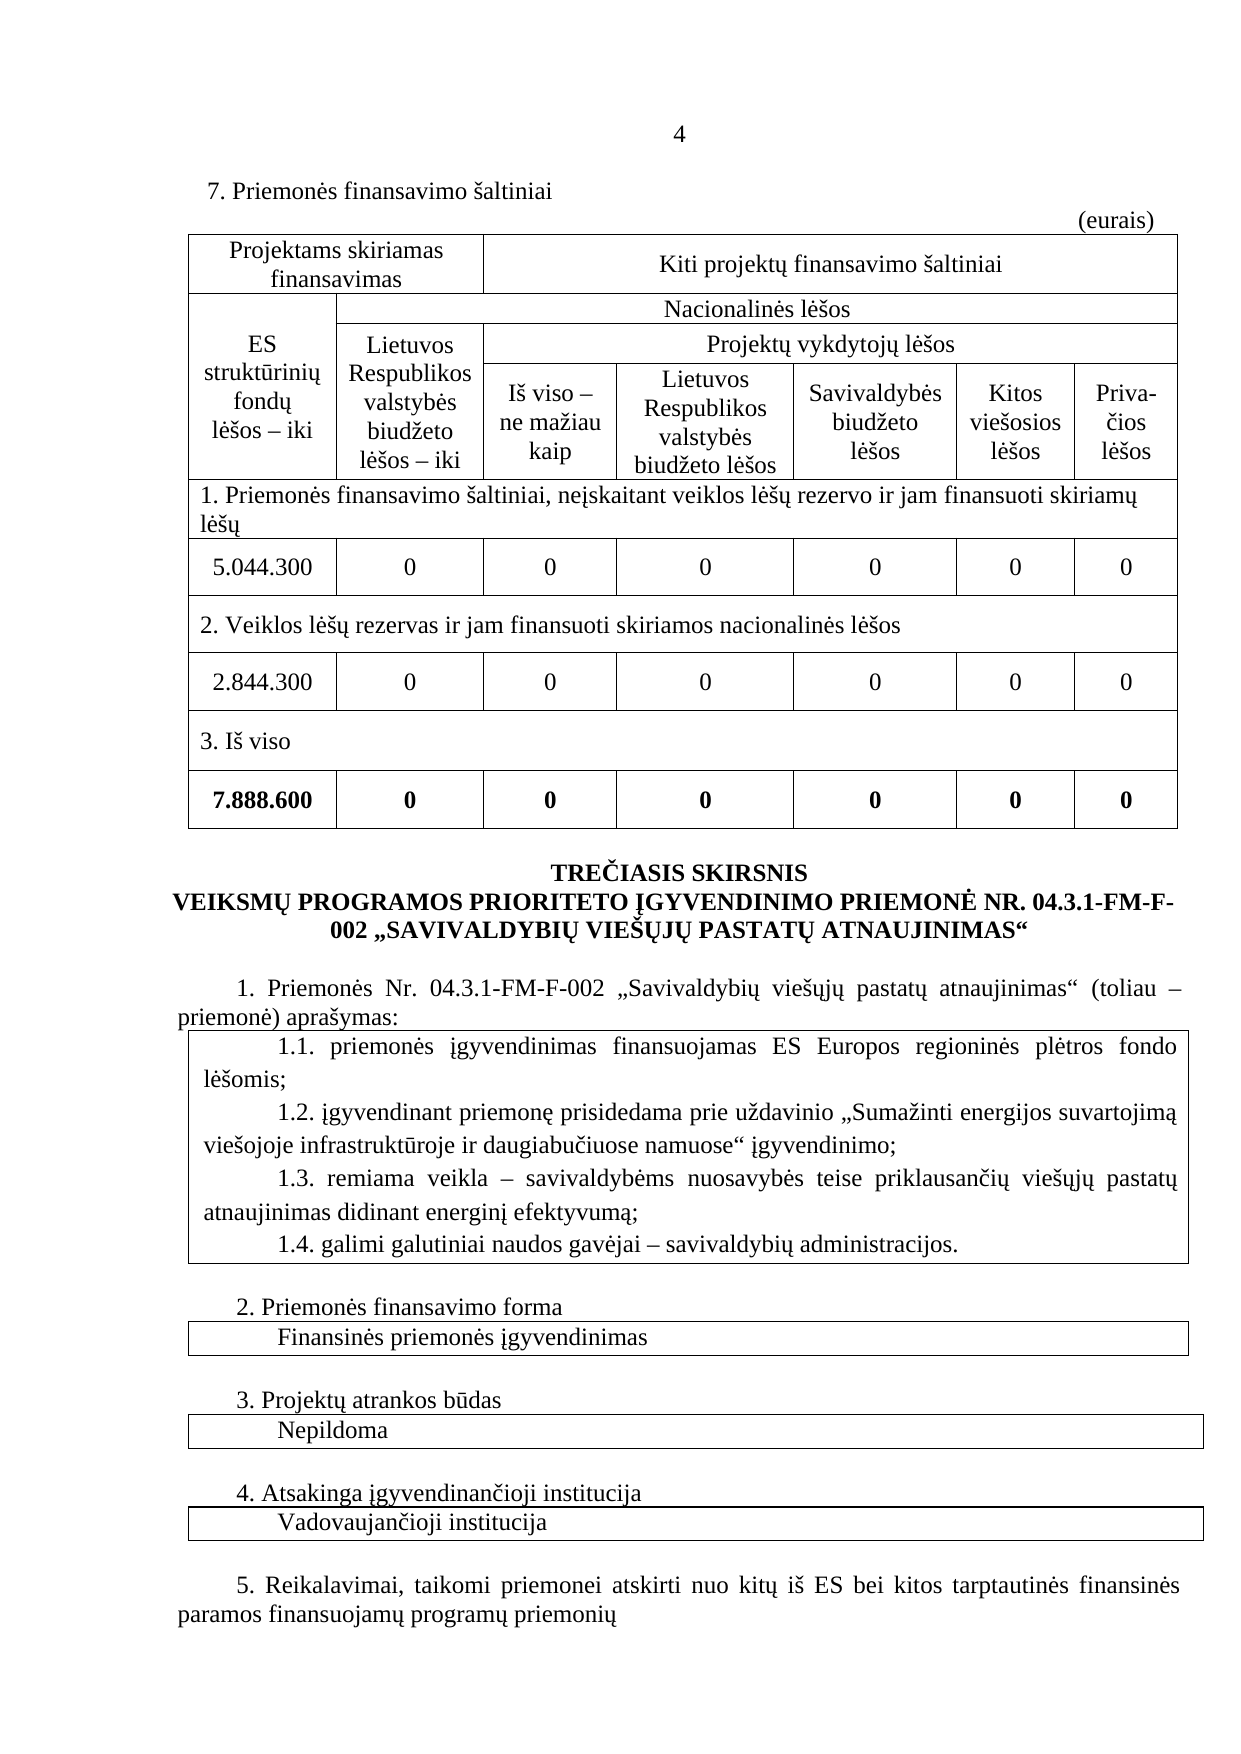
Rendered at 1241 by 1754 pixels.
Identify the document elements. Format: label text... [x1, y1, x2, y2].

table_cell 0 [957, 539, 1074, 595]
text 5. Reikalavimai, taikomi priemonei atskirti nuo kitų iš ES bei kitos tarptautinės finansinės paramos finansuojamų programų priemonių [177, 1570, 1181, 1628]
text 4. Atsakinga įgyvendinančioji institucija [236, 1478, 1181, 1506]
table_cell 2. Veiklos lėšų rezervas ir jam finansuoti skiriamos nacionalinės lėšos [189, 596, 1177, 652]
table_cell Iš viso – ne mažiau kaip [484, 364, 616, 479]
table_cell 0 [484, 653, 616, 710]
table_cell 0 [957, 771, 1074, 828]
table_cell Priva- čios lėšos [1075, 364, 1177, 479]
table_cell 0 [484, 539, 616, 595]
table_cell Savivaldybės biudžeto lėšos [794, 364, 956, 479]
table_header Kiti projektų finansavimo šaltiniai [484, 235, 1177, 292]
table_cell Nacionalinės lėšos [337, 294, 1177, 323]
table_cell Lietuvos Respublikos valstybės biudžeto lėšos [617, 364, 793, 479]
text 2. Priemonės finansavimo forma [236, 1292, 1181, 1321]
table_cell Kitos viešosios lėšos [957, 364, 1074, 479]
table_cell 0 [617, 539, 793, 595]
text 3. Projektų atrankos būdas [236, 1385, 1181, 1414]
table_header Vadovaujančioji institucija [189, 1508, 1203, 1540]
table_cell 0 [337, 539, 483, 595]
table_cell 2.844.300 [189, 653, 336, 710]
table_header Finansinės priemonės įgyvendinimas [189, 1322, 1188, 1355]
text (eurais) [177, 205, 1181, 234]
table_cell 0 [794, 539, 956, 595]
table_cell 3. Iš viso [189, 711, 1177, 770]
table_cell 0 [1075, 539, 1177, 595]
table_cell 0 [794, 771, 956, 828]
table_cell 0 [617, 653, 793, 710]
table_cell Projektų vykdytojų lėšos [484, 324, 1177, 363]
table_cell 1. Priemonės finansavimo šaltiniai, neįskaitant veiklos lėšų rezervo ir jam finansuoti skiriamų lėšų [189, 480, 1177, 538]
table_cell 1.2. įgyvendinant priemonę prisidedama prie uždavinio „Sumažinti energijos suvartojimą viešojoje infrastruktūroje ir daugiabučiuose namuose“ įgyvendinimo; [189, 1098, 1188, 1163]
table_header Projektams skiriamas finansavimas [189, 235, 483, 292]
table_cell ES struktūrinių fondų lėšos – iki [189, 294, 336, 479]
table_cell 1.4. galimi galutiniai naudos gavėjai – savivaldybių administracijos. [189, 1230, 1188, 1263]
table_cell 0 [337, 771, 483, 828]
table_cell 1.3. remiama veikla – savivaldybėms nuosavybės teise priklausančių viešųjų pastatų atnaujinimas didinant energinį efektyvumą; [189, 1164, 1188, 1229]
table_header Nepildoma [189, 1415, 1203, 1448]
table_cell 0 [484, 771, 616, 828]
table_header 1.1. priemonės įgyvendinimas finansuojamas ES Europos regioninės plėtros fondo lėšomis; [189, 1031, 1188, 1097]
table_cell 0 [617, 771, 793, 828]
table_cell Lietuvos Respublikos valstybės biudžeto lėšos – iki [337, 324, 483, 479]
table_cell 0 [794, 653, 956, 710]
table_cell 0 [957, 653, 1074, 710]
text 1. Priemonės Nr. 04.3.1-FM-F-002 „Savivaldybių viešųjų pastatų atnaujinimas“ (toliau – priemonė) aprašymas: [177, 973, 1181, 1030]
text 7. Priemonės finansavimo šaltiniai [177, 176, 1181, 205]
table_cell 0 [337, 653, 483, 710]
text TREČIASIS SKIRSNIS [177, 858, 1181, 887]
table_cell 7.888.600 [189, 771, 336, 828]
text VEIKSMŲ PROGRAMOS PRIORITETO ĮGYVENDINIMO PRIEMONĖ NR. 04.3.1-FM-F-002 „SAVIVALDYBIŲ VIEŠŲJŲ PASTATŲ ATNAUJINIMAS“ [165, 887, 1181, 944]
table_cell 0 [1075, 771, 1177, 828]
table_cell 0 [1075, 653, 1177, 710]
table_cell 5.044.300 [189, 539, 336, 595]
